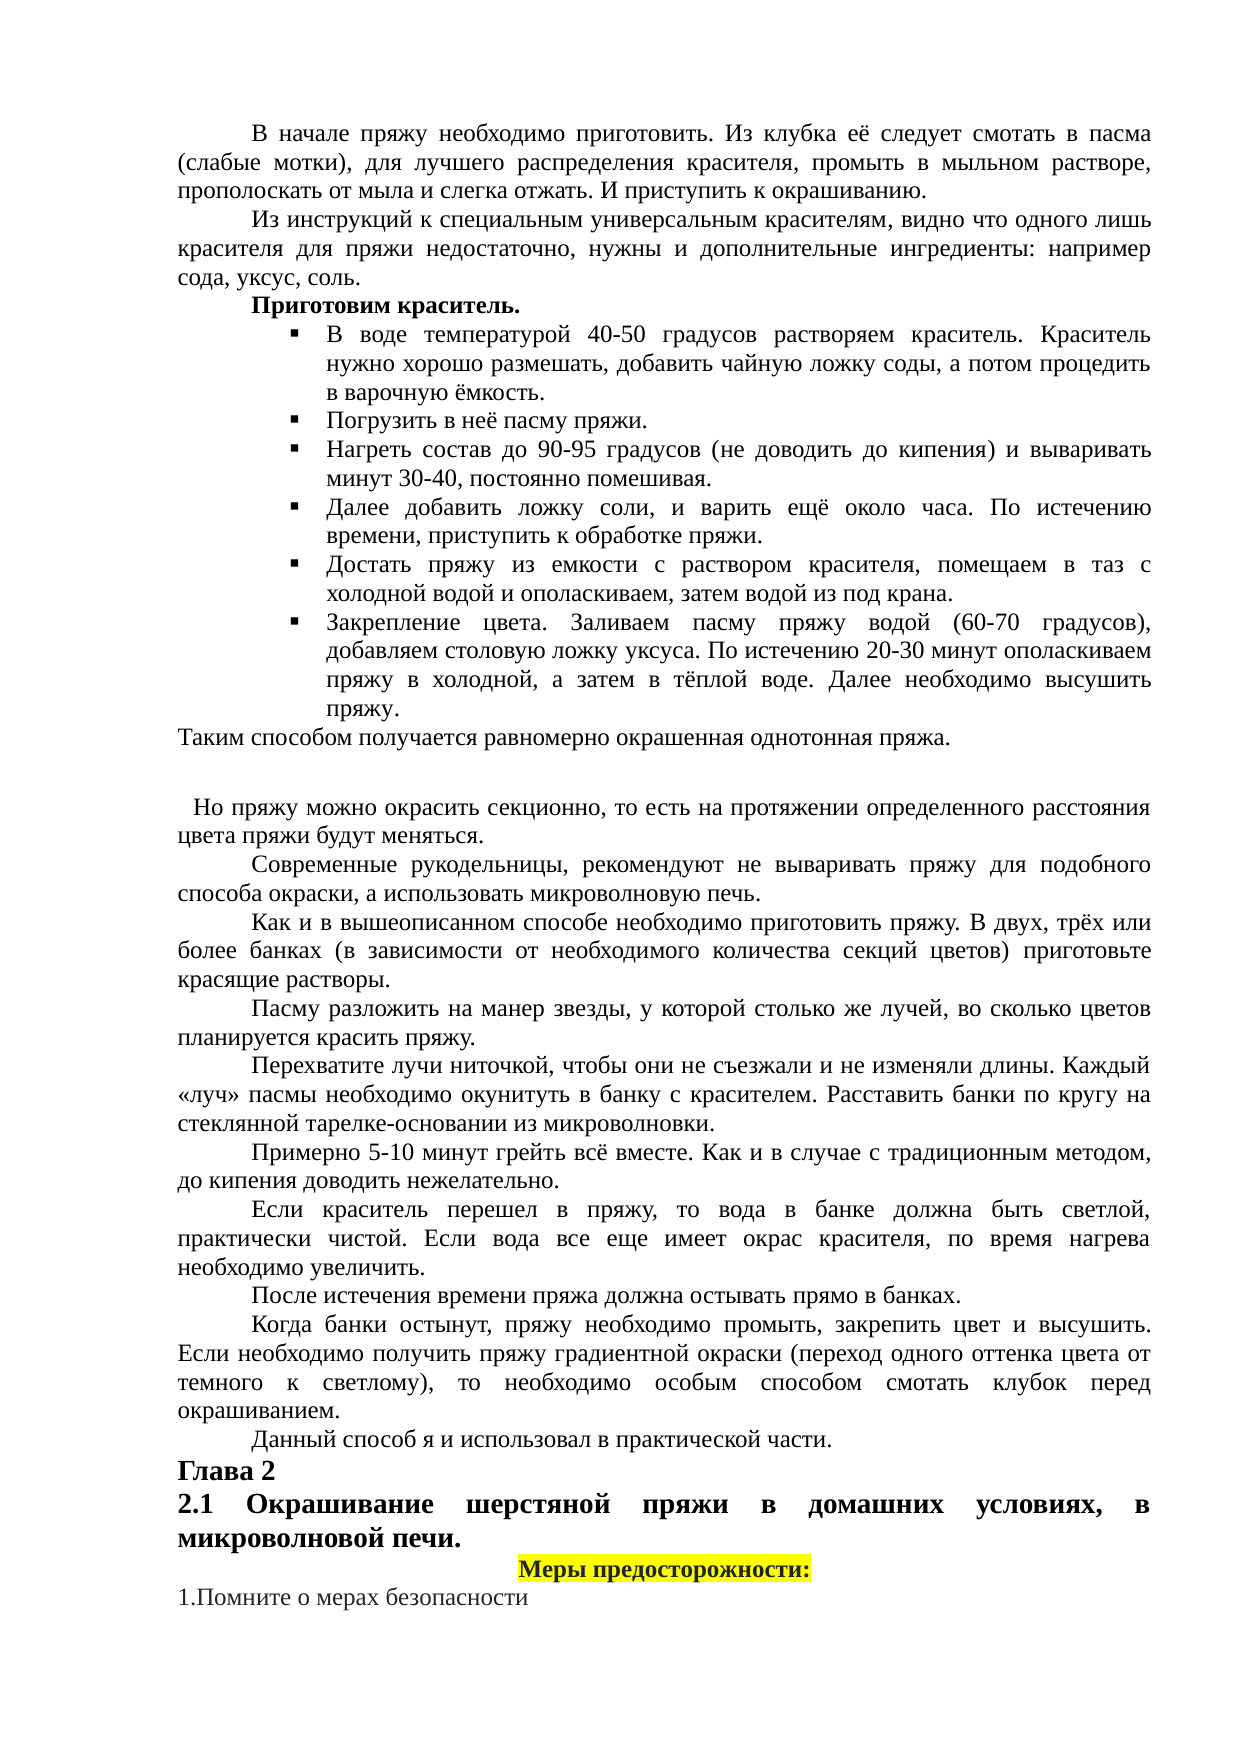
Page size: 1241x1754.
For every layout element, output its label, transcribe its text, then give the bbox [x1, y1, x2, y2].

text После истечения времени пряжа должна остывать прямо в банках. [177, 1281, 1152, 1309]
list В воде температурой 40-50 градусов растворяем краситель. Краситель нужно хорошо размешать, добавить чайную ложку соды, а потом процедить в варочную ёмкость. [289, 319, 1152, 406]
text 1.Помните о мерах безопасности [177, 1582, 1152, 1611]
list Далее добавить ложку соли, и варить ещё около часа. По истечению времени, приступить к обработке пряжи. [289, 492, 1152, 549]
list Достать пряжу из емкости с раствором красителя, помещаем в таз с холодной водой и ополаскиваем, затем водой из под крана. [289, 549, 1152, 607]
subtitle Но пряжу можно окрасить секционно, то есть на протяжении определенного расстояния цвета пряжи будут меняться. [177, 792, 1152, 849]
text Пасму разложить на манер звезды, у которой столько же лучей, во сколько цветов планируется красить пряжу. [177, 993, 1152, 1051]
text В начале пряжу необходимо приготовить. Из клубка её следует смотать в пасма (слабые мотки), для лучшего распределения красителя, промыть в мыльном растворе, прополоскать от мыла и слегка отжать. И приступить к окрашиванию. [177, 118, 1152, 204]
text Если краситель перешел в пряжу, то вода в банке должна быть светлой, практически чистой. Если вода все еще имеет окрас красителя, по время нагрева необходимо увеличить. [177, 1194, 1152, 1281]
text Перехватите лучи ниточкой, чтобы они не съезжали и не изменяли длины. Каждый «луч» пасмы необходимо окунитуть в банку с красителем. Расставить банки по кругу на стеклянной тарелке-основании из микроволновки. [177, 1051, 1152, 1137]
list Нагреть состав до 90-95 градусов (не доводить до кипения) и вываривать минут 30-40, постоянно помешивая. [289, 434, 1152, 492]
text Глава 2 [177, 1453, 1152, 1487]
text 2.1 Окрашивание шерстяной пряжи в домашних условиях, в микроволновой печи. [177, 1487, 1152, 1554]
text Примерно 5-10 минут грейть всё вместе. Как и в случае с традиционным методом, до кипения доводить нежелательно. [177, 1137, 1152, 1194]
text Как и в вышеописанном способе необходимо приготовить пряжу. В двух, трёх или более банках (в зависимости от необходимого количества секций цветов) приготовьте красящие растворы. [177, 907, 1152, 993]
subtitle Таким способом получается равномерно окрашенная однотонная пряжа. [177, 722, 1152, 751]
text Меры предосторожности: [177, 1554, 1152, 1582]
list Закрепление цвета. Заливаем пасму пряжу водой (60-70 градусов), добавляем столовую ложку уксуса. По истечению 20-30 минут ополаскиваем пряжу в холодной, а затем в тёплой воде. Далее необходимо высушить пряжу. [289, 607, 1152, 722]
text Когда банки остынут, пряжу необходимо промыть, закрепить цвет и высушить. Если необходимо получить пряжу градиентной окраски (переход одного оттенка цвета от темного к светлому), то необходимо особым способом смотать клубок перед окрашиванием. [177, 1309, 1152, 1424]
text Приготовим краситель. [177, 291, 1152, 319]
text Данный способ я и использовал в практической части. [177, 1424, 1152, 1453]
list Погрузить в неё пасму пряжи. [289, 406, 1152, 434]
text Из инструкций к специальным универсальным красителям, видно что одного лишь красителя для пряжи недостаточно, нужны и дополнительные ингредиенты: например сода, уксус, соль. [177, 204, 1152, 291]
text Современные рукодельницы, рекомендуют не вываривать пряжу для подобного способа окраски, а использовать микроволновую печь. [177, 849, 1152, 907]
